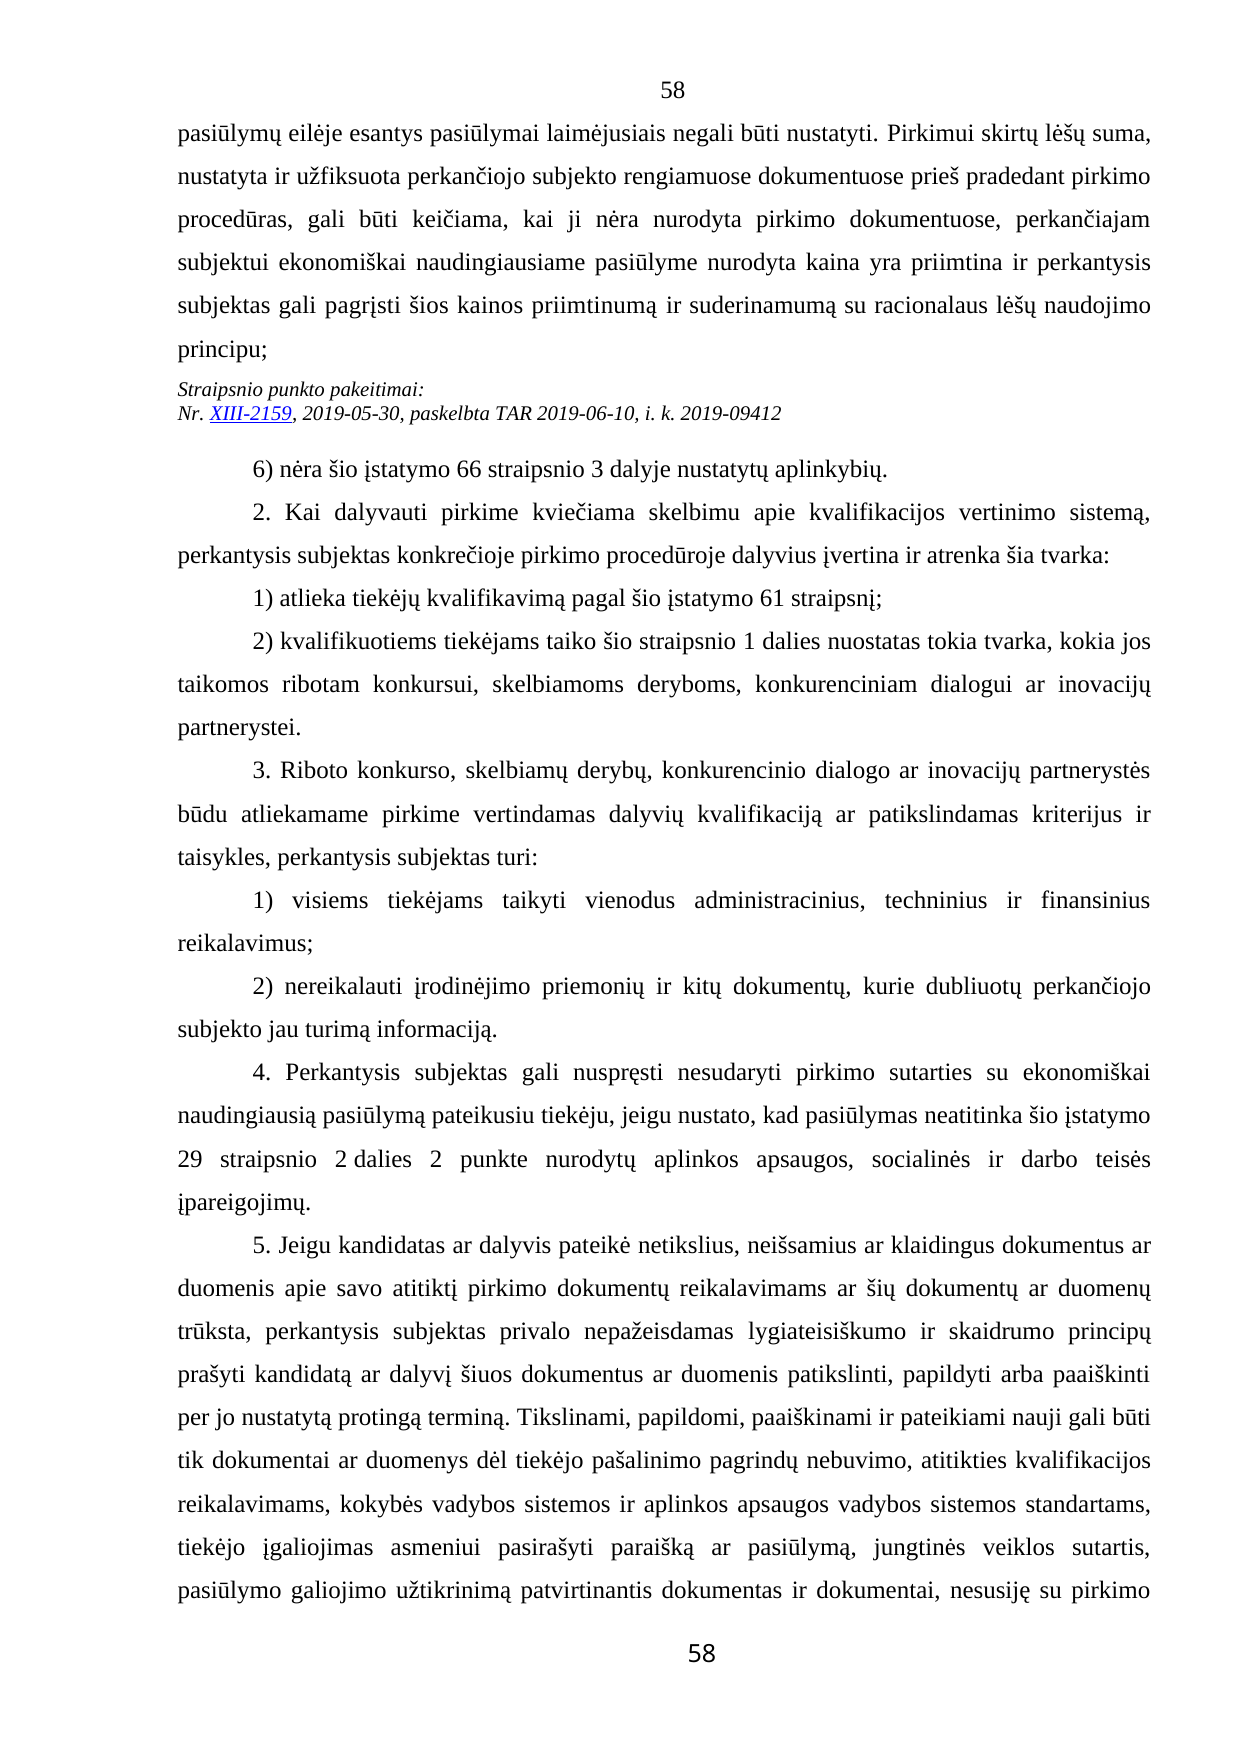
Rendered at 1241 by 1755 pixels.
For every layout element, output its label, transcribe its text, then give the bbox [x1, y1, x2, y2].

text 2. Kai dalyvauti pirkime kviečiama skelbimu apie kvalifikacijos vertinimo sistemą, perkantysis subjektas konkrečioje pirkimo procedūroje dalyvius įvertina ir atrenka šia tvarka: [177, 497, 1152, 569]
text 2) kvalifikuotiems tiekėjams taiko šio straipsnio 1 dalies nuostatas tokia tvarka, kokia jos taikomos ribotam konkursui, skelbiamoms deryboms, konkurenciniam dialogui ar inovacijų partnerystei. [177, 626, 1152, 741]
text 6) nėra šio įstatymo 66 straipsnio 3 dalyje nustatytų aplinkybių. [177, 454, 1152, 482]
text 1) atlieka tiekėjų kvalifikavimą pagal šio įstatymo 61 straipsnį; [177, 583, 1152, 612]
text 4. Perkantysis subjektas gali nuspręsti nesudaryti pirkimo sutarties su ekonomiškai naudingiausią pasiūlymą pateikusiu tiekėju, jeigu nustato, kad pasiūlymas neatitinka šio įstatymo 29 straipsnio 2 dalies 2 punkte nurodytų aplinkos apsaugos, socialinės ir darbo teisės įpareigojimų. [177, 1057, 1152, 1216]
text 5. Jeigu kandidatas ar dalyvis pateikė netikslius, neišsamius ar klaidingus dokumentus ar duomenis apie savo atitiktį pirkimo dokumentų reikalavimams ar šių dokumentų ar duomenų trūksta, perkantysis subjektas privalo nepažeisdamas lygiateisiškumo ir skaidrumo principų prašyti kandidatą ar dalyvį šiuos dokumentus ar duomenis patikslinti, papildyti arba paaiškinti per jo nustatytą protingą terminą. Tikslinami, papildomi, paaiškinami ir pateikiami nauji gali būti tik dokumentai ar duomenys dėl tiekėjo pašalinimo pagrindų nebuvimo, atitikties kvalifikacijos reikalavimams, kokybės vadybos sistemos ir aplinkos apsaugos vadybos sistemos standartams, tiekėjo įgaliojimas asmeniui pasirašyti paraišką ar pasiūlymą, jungtinės veiklos sutartis, pasiūlymo galiojimo užtikrinimą patvirtinantis dokumentas ir dokumentai, nesusiję su pirkimo [177, 1230, 1152, 1604]
text Nr. XIII-2159, 2019-05-30, paskelbta TAR 2019-06-10, i. k. 2019-09412 [177, 401, 1152, 425]
text 3. Riboto konkurso, skelbiamų derybų, konkurencinio dialogo ar inovacijų partnerystės būdu atliekamame pirkime vertindamas dalyvių kvalifikaciją ar patikslindamas kriterijus ir taisykles, perkantysis subjektas turi: [177, 756, 1152, 871]
text 1) visiems tiekėjams taikyti vienodus administracinius, techninius ir finansinius reikalavimus; [177, 885, 1152, 957]
text pasiūlymų eilėje esantys pasiūlymai laimėjusiais negali būti nustatyti. Pirkimui skirtų lėšų suma, nustatyta ir užfiksuota perkančiojo subjekto rengiamuose dokumentuose prieš pradedant pirkimo procedūras, gali būti keičiama, kai ji nėra nurodyta pirkimo dokumentuose, perkančiajam subjektui ekonomiškai naudingiausiame pasiūlyme nurodyta kaina yra priimtina ir perkantysis subjektas gali pagrįsti šios kainos priimtinumą ir suderinamumą su racionalaus lėšų naudojimo principu; [177, 118, 1152, 362]
text 2) nereikalauti įrodinėjimo priemonių ir kitų dokumentų, kurie dubliuotų perkančiojo subjekto jau turimą informaciją. [177, 971, 1152, 1043]
text Straipsnio punkto pakeitimai: [177, 377, 1152, 401]
